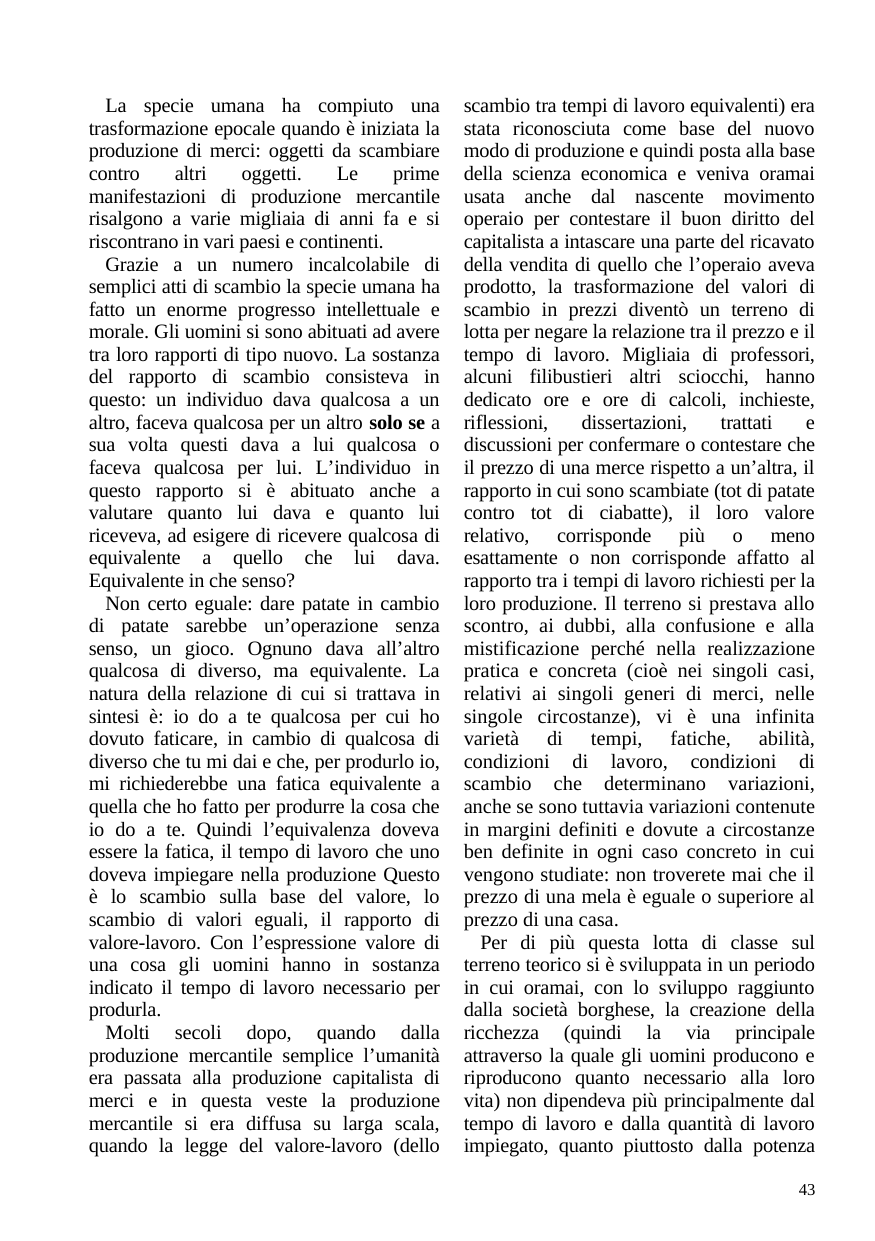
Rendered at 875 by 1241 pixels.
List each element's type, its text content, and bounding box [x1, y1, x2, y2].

text Grazie a un numero incalcolabile di semplici atti di scambio la specie umana ha fatto un enorme progresso intellettuale e morale. Gli uomini si sono abituati ad avere tra loro rapporti di tipo nuovo. La sostanza del rapporto di scambio consisteva in questo: un individuo dava qualcosa a un altro, faceva qualcosa per un altro solo se a sua volta questi dava a lui qualcosa o faceva qualcosa per lui. L’individuo in questo rapporto si è abituato anche a valutare quanto lui dava e quanto lui riceveva, ad esigere di ricevere qualcosa di equivalente a quello che lui dava. Equivalente in che senso? [88, 253, 440, 592]
text Per di più questa lotta di classe sul terreno teorico si è sviluppata in un periodo in cui oramai, con lo sviluppo raggiunto dalla società borghese, la creazione della ricchezza (quindi la via principale attraverso la quale gli uomini producono e riproducono quanto necessario alla loro vita) non dipendeva più principalmente dal tempo di lavoro e dalla quantità di lavoro impiegato, quanto piuttosto dalla potenza [463, 931, 815, 1157]
text La specie umana ha compiuto una trasformazione epocale quando è iniziata la produzione di merci: oggetti da scambiare contro altri oggetti. Le prime manifestazioni di produzione mercantile risalgono a varie migliaia di anni fa e si riscontrano in vari paesi e continenti. [88, 94, 440, 253]
text Non certo eguale: dare patate in cambio di patate sarebbe un’operazione senza senso, un gioco. Ognuno dava all’altro qualcosa di diverso, ma equivalente. La natura della relazione di cui si trattava in sintesi è: io do a te qualcosa per cui ho dovuto faticare, in cambio di qualcosa di diverso che tu mi dai e che, per produrlo io, mi richiederebbe una fatica equivalente a quella che ho fatto per produrre la cosa che io do a te. Quindi l’equivalenza doveva essere la fatica, il tempo di lavoro che uno doveva impiegare nella produzione Questo è lo scambio sulla base del valore, lo scambio di valori eguali, il rapporto di valore-lavoro. Con l’espressione valore di una cosa gli uomini hanno in sostanza indicato il tempo di lavoro necessario per produrla. [88, 592, 440, 1021]
text Molti secoli dopo, quando dalla produzione mercantile semplice l’umanità era passata alla produzione capitalista di merci e in questa veste la produzione mercantile si era diffusa su larga scala, quando la legge del valore-lavoro (dello [88, 1021, 440, 1157]
text scambio tra tempi di lavoro equivalenti) era stata riconosciuta come base del nuovo modo di produzione e quindi posta alla base della scienza economica e veniva oramai usata anche dal nascente movimento operaio per contestare il buon diritto del capitalista a intascare una parte del ricavato della vendita di quello che l’operaio aveva prodotto, la trasformazione del valori di scambio in prezzi diventò un terreno di lotta per negare la relazione tra il prezzo e il tempo di lavoro. Migliaia di professori, alcuni filibustieri altri sciocchi, hanno dedicato ore e ore di calcoli, inchieste, riflessioni, dissertazioni, trattati e discussioni per confermare o contestare che il prezzo di una merce rispetto a un’altra, il rapporto in cui sono scambiate (tot di patate contro tot di ciabatte), il loro valore relativo, corrisponde più o meno esattamente o non corrisponde affatto al rapporto tra i tempi di lavoro richiesti per la loro produzione. Il terreno si prestava allo scontro, ai dubbi, alla confusione e alla mistificazione perché nella realizzazione pratica e concreta (cioè nei singoli casi, relativi ai singoli generi di merci, nelle singole circostanze), vi è una infinita varietà di tempi, fatiche, abilità, condizioni di lavoro, condizioni di scambio che determinano variazioni, anche se sono tuttavia variazioni contenute in margini definiti e dovute a circostanze ben definite in ogni caso concreto in cui vengono studiate: non troverete mai che il prezzo di una mela è eguale o superiore al prezzo di una casa. [463, 94, 815, 931]
